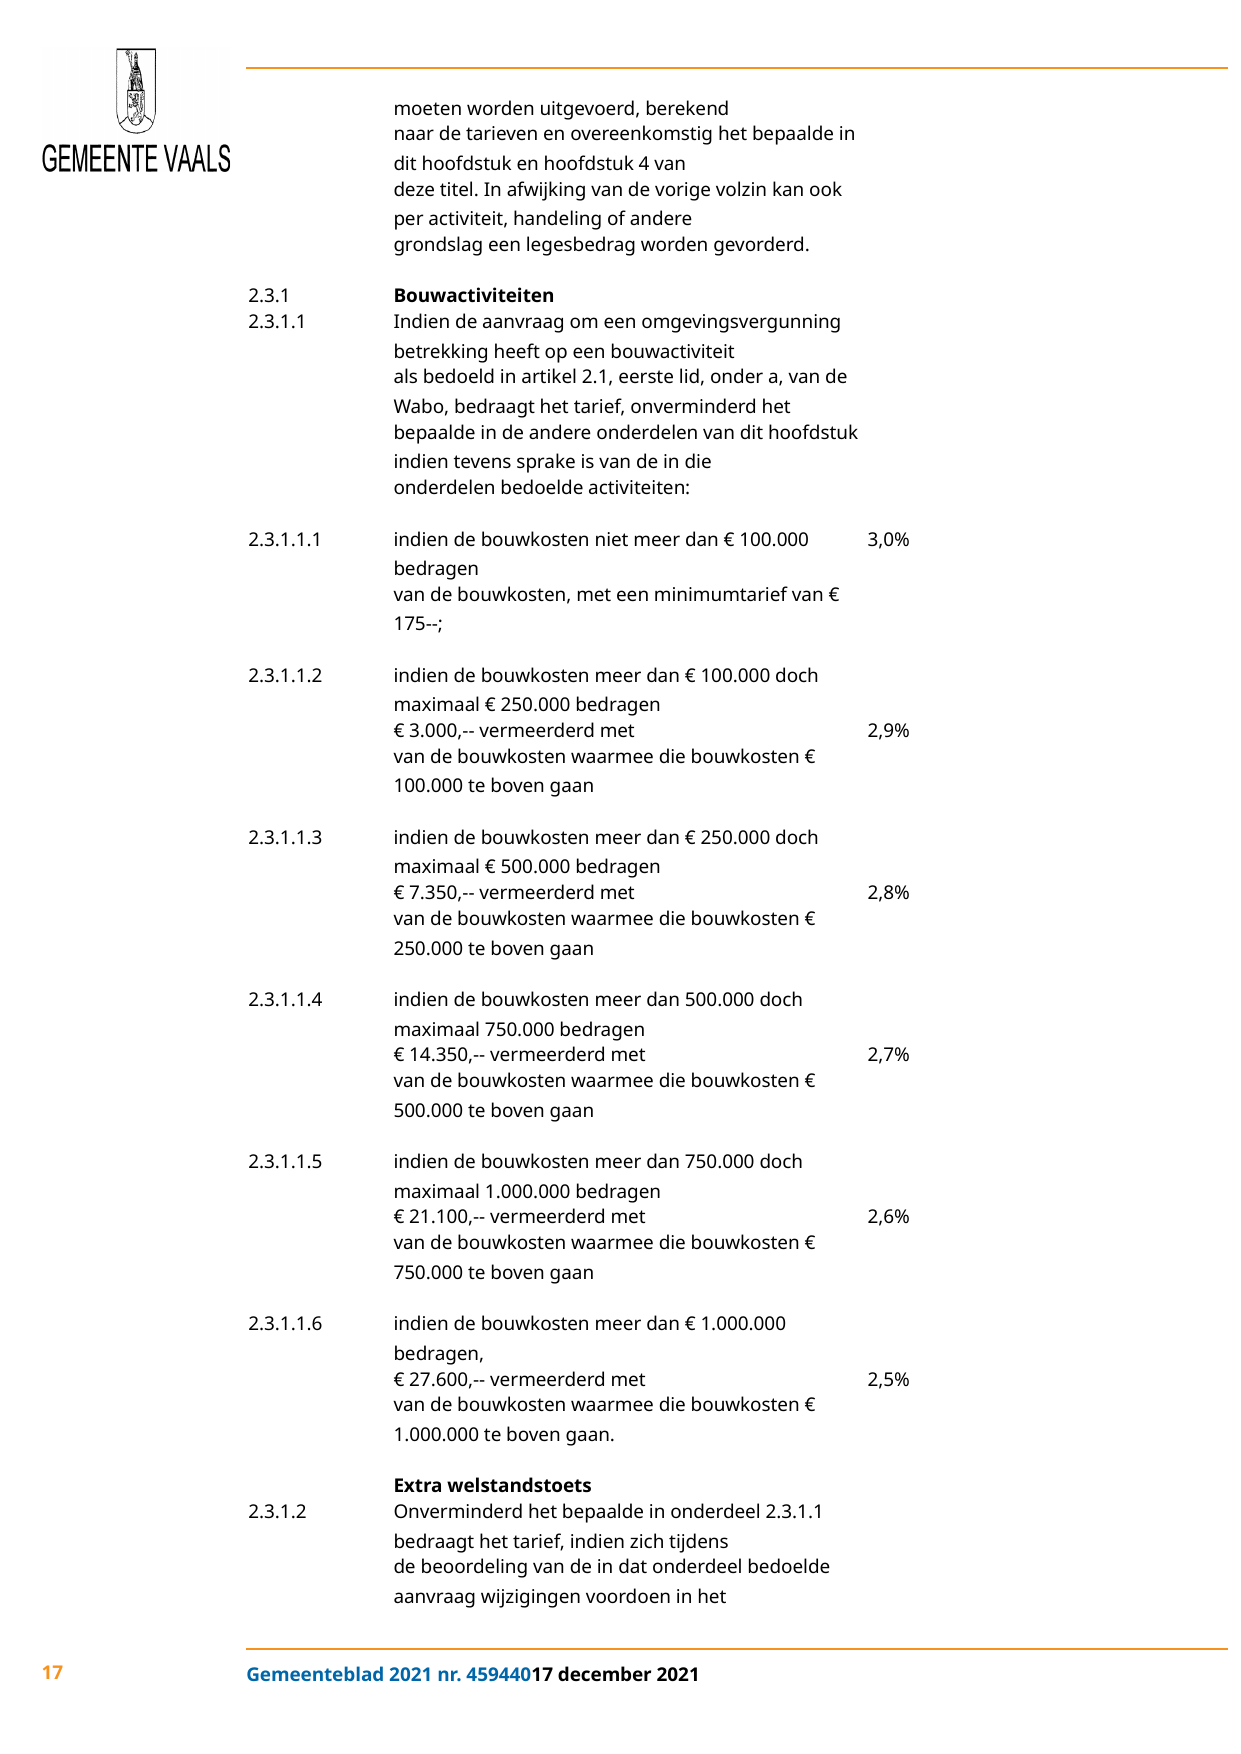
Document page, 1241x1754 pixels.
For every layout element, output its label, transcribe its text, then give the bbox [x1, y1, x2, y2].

table_cell [248, 121, 393, 176]
table_cell [867, 283, 1152, 308]
table_cell [393, 636, 867, 662]
table_cell 2.3.1.1.6 [248, 1310, 393, 1366]
table_cell indien de bouwkosten niet meer dan € 100.000 bedragen [393, 526, 867, 581]
table_cell [867, 961, 1152, 986]
table_cell [867, 1498, 1152, 1553]
table_cell € 7.350,-- vermeerderd met [393, 880, 867, 905]
table_cell [867, 1229, 1152, 1285]
table_cell [867, 986, 1152, 1042]
table_cell [393, 799, 867, 824]
table_cell [867, 1473, 1152, 1498]
table_cell [867, 824, 1152, 879]
table_cell 2,9% [867, 718, 1152, 743]
table_cell 2,7% [867, 1042, 1152, 1067]
table_cell de beoordeling van de in dat onderdeel bedoelde aanvraag wijzigingen voordoen in het [393, 1554, 867, 1609]
table_cell [393, 1447, 867, 1472]
table_cell [867, 95, 1152, 121]
table_cell [393, 257, 867, 283]
table_cell [393, 500, 867, 526]
table_cell van de bouwkosten waarmee die bouwkosten € 1.000.000 te boven gaan. [393, 1391, 867, 1447]
table_cell bepaalde in de andere onderdelen van dit hoofdstuk indien tevens sprake is van de in die [393, 419, 867, 474]
table_cell [867, 662, 1152, 717]
table_cell 2,6% [867, 1204, 1152, 1229]
table_cell [248, 257, 393, 283]
table_cell [248, 961, 393, 986]
table_cell [867, 364, 1152, 419]
table_cell 2.3.1.1.2 [248, 662, 393, 717]
table_cell [248, 1229, 393, 1285]
table_cell 2.3.1 [248, 283, 393, 308]
table_cell [248, 364, 393, 419]
table_cell [248, 1123, 393, 1148]
table_cell als bedoeld in artikel 2.1, eerste lid, onder a, van de Wabo, bedraagt het tarief, onverminderd het [393, 364, 867, 419]
table_cell indien de bouwkosten meer dan € 100.000 doch maximaal € 250.000 bedragen [393, 662, 867, 717]
table_cell Bouwactiviteiten [393, 283, 867, 308]
table_cell [867, 121, 1152, 176]
table_cell 2.3.1.1.1 [248, 526, 393, 581]
table_cell [867, 581, 1152, 636]
table_cell van de bouwkosten waarmee die bouwkosten € 500.000 te boven gaan [393, 1067, 867, 1123]
table_cell van de bouwkosten waarmee die bouwkosten € 750.000 te boven gaan [393, 1229, 867, 1285]
table_cell [867, 419, 1152, 474]
table_cell [867, 500, 1152, 526]
table_cell [248, 581, 393, 636]
table_cell [248, 95, 393, 121]
table_cell [393, 1285, 867, 1310]
table_cell 3,0% [867, 526, 1152, 581]
table_cell [248, 474, 393, 500]
table_cell [248, 1067, 393, 1123]
table_cell [867, 1447, 1152, 1472]
table_cell [248, 1473, 393, 1498]
table_cell 2,8% [867, 880, 1152, 905]
table_cell [867, 1123, 1152, 1148]
table_cell 2.3.1.1.4 [248, 986, 393, 1042]
table_cell [248, 1554, 393, 1609]
table_cell [867, 1554, 1152, 1609]
table_cell [248, 1285, 393, 1310]
table_cell Indien de aanvraag om een omgevingsvergunning betrekking heeft op een bouwactiviteit [393, 308, 867, 364]
table_cell [393, 1123, 867, 1148]
table_cell [248, 231, 393, 257]
table_cell € 27.600,-- vermeerderd met [393, 1366, 867, 1391]
table_cell 2,5% [867, 1366, 1152, 1391]
table_cell indien de bouwkosten meer dan € 250.000 doch maximaal € 500.000 bedragen [393, 824, 867, 879]
table_cell [867, 636, 1152, 662]
table_cell [248, 1042, 393, 1067]
table_cell indien de bouwkosten meer dan 500.000 doch maximaal 750.000 bedragen [393, 986, 867, 1042]
table_cell [248, 1447, 393, 1472]
table_cell [867, 1391, 1152, 1447]
table_cell [248, 905, 393, 961]
table_cell [248, 419, 393, 474]
table_cell € 14.350,-- vermeerderd met [393, 1042, 867, 1067]
table_cell Onverminderd het bepaalde in onderdeel 2.3.1.1 bedraagt het tarief, indien zich tijdens [393, 1498, 867, 1553]
table_cell van de bouwkosten waarmee die bouwkosten € 100.000 te boven gaan [393, 743, 867, 798]
table_cell indien de bouwkosten meer dan 750.000 doch maximaal 1.000.000 bedragen [393, 1148, 867, 1204]
table_cell [248, 636, 393, 662]
picture [41, 47, 231, 172]
table_cell [867, 1148, 1152, 1204]
table_cell [248, 176, 393, 231]
table_cell € 21.100,-- vermeerderd met [393, 1204, 867, 1229]
table_cell € 3.000,-- vermeerderd met [393, 718, 867, 743]
table_cell [867, 257, 1152, 283]
table_cell 2.3.1.1 [248, 308, 393, 364]
table_cell 2.3.1.1.3 [248, 824, 393, 879]
table_cell [867, 1285, 1152, 1310]
table_cell naar de tarieven en overeenkomstig het bepaalde in dit hoofdstuk en hoofdstuk 4 van [393, 121, 867, 176]
table_cell onderdelen bedoelde activiteiten: [393, 474, 867, 500]
table_cell [248, 1204, 393, 1229]
table_cell [867, 1067, 1152, 1123]
table_cell [393, 961, 867, 986]
table_cell indien de bouwkosten meer dan € 1.000.000 bedragen, [393, 1310, 867, 1366]
table_cell [248, 799, 393, 824]
table_cell [248, 880, 393, 905]
table_cell [248, 1366, 393, 1391]
table_cell [867, 231, 1152, 257]
table_cell [248, 743, 393, 798]
table_cell [867, 905, 1152, 961]
table_cell [248, 718, 393, 743]
table_cell [867, 176, 1152, 231]
table_cell van de bouwkosten, met een minimumtarief van € 175--; [393, 581, 867, 636]
table_cell [867, 743, 1152, 798]
table_cell [867, 1310, 1152, 1366]
table_cell 2.3.1.1.5 [248, 1148, 393, 1204]
table_cell grondslag een legesbedrag worden gevorderd. [393, 231, 867, 257]
table_cell Extra welstandstoets [393, 1473, 867, 1498]
table_cell [248, 1391, 393, 1447]
table_cell 2.3.1.2 [248, 1498, 393, 1553]
table_cell [867, 799, 1152, 824]
table_cell moeten worden uitgevoerd, berekend [393, 95, 867, 121]
table_cell van de bouwkosten waarmee die bouwkosten € 250.000 te boven gaan [393, 905, 867, 961]
table_cell [867, 308, 1152, 364]
table_cell deze titel. In afwijking van de vorige volzin kan ook per activiteit, handeling of andere [393, 176, 867, 231]
table_cell [248, 500, 393, 526]
table_cell [867, 474, 1152, 500]
